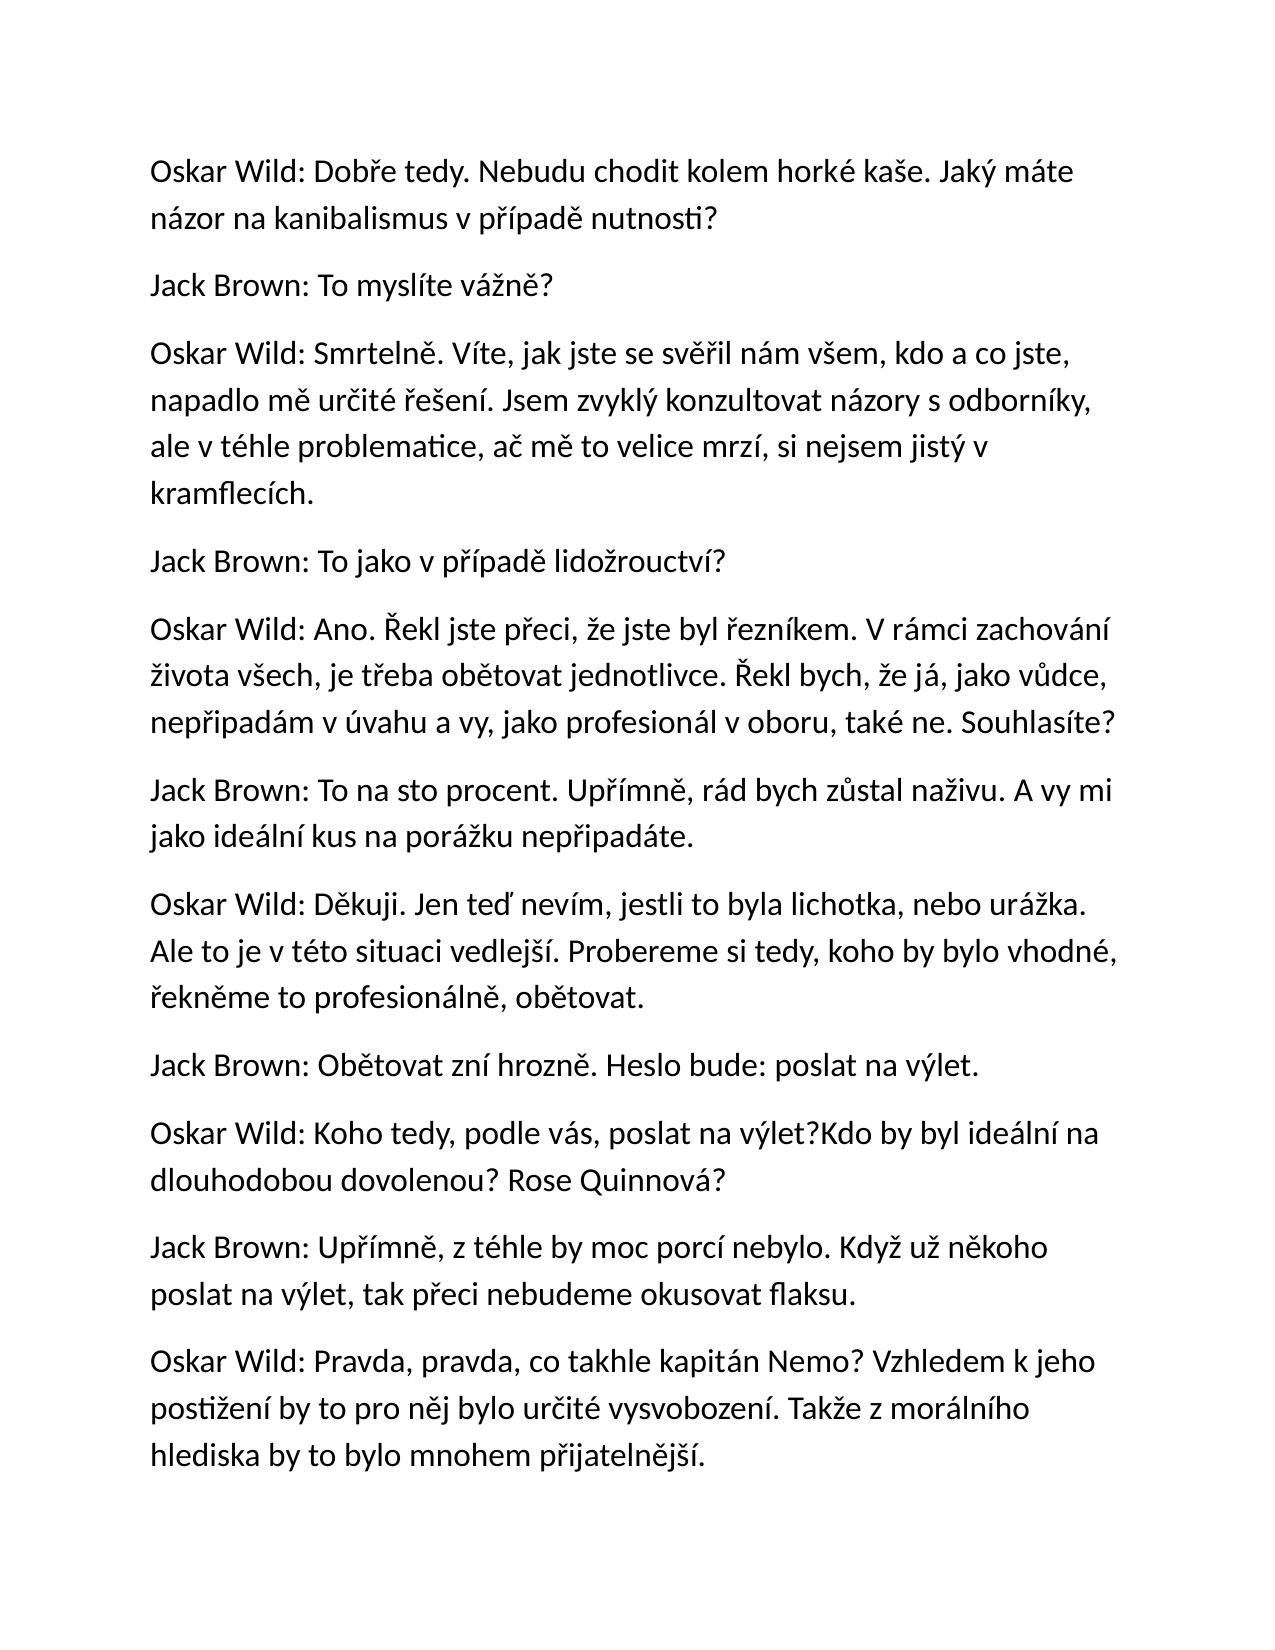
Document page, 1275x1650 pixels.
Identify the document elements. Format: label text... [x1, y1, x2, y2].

text Oskar Wild: Dobře tedy. Nebudu chodit kolem horké kaše. Jaký máte názor na kanibalismus v případě nutnosti? [150, 150, 1125, 237]
text Jack Brown: To na sto procent. Upřímně, rád bych zůstal naživu. A vy mi jako ideální kus na porážku nepřipadáte. [150, 769, 1125, 856]
text Jack Brown: To myslíte vážně? [150, 264, 1125, 305]
text Jack Brown: To jako v případě lidožrouctví? [150, 540, 1125, 581]
text Oskar Wild: Koho tedy, podle vás, poslat na výlet?Kdo by byl ideální na dlouhodobou dovolenou? Rose Quinnová? [150, 1112, 1125, 1199]
text Oskar Wild: Smrtelně. Víte, jak jste se svěřil nám všem, kdo a co jste, napadlo mě určité řešení. Jsem zvyklý konzultovat názory s odborníky, ale v téhle problematice, ač mě to velice mrzí, si nejsem jistý v kramflecích. [150, 332, 1125, 513]
text Oskar Wild: Ano. Řekl jste přeci, že jste byl řezníkem. V rámci zachování života všech, je třeba obětovat jednotlivce. Řekl bych, že já, jako vůdce, nepřipadám v úvahu a vy, jako profesionál v oboru, také ne. Souhlasíte? [150, 607, 1125, 742]
text Jack Brown: Upřímně, z téhle by moc porcí nebylo. Když už někoho poslat na výlet, tak přeci nebudeme okusovat flaksu. [150, 1226, 1125, 1314]
text Oskar Wild: Pravda, pravda, co takhle kapitán Nemo? Vzhledem k jeho postižení by to pro něj bylo určité vysvobození. Takže z morálního hlediska by to bylo mnohem přijatelnější. [150, 1341, 1125, 1475]
text Jack Brown: Obětovat zní hrozně. Heslo bude: poslat na výlet. [150, 1044, 1125, 1085]
text Oskar Wild: Děkuji. Jen teď nevím, jestli to byla lichotka, nebo urážka. Ale to je v této situaci vedlejší. Probereme si tedy, koho by bylo vhodné, řekněme to profesionálně, obětovat. [150, 883, 1125, 1017]
